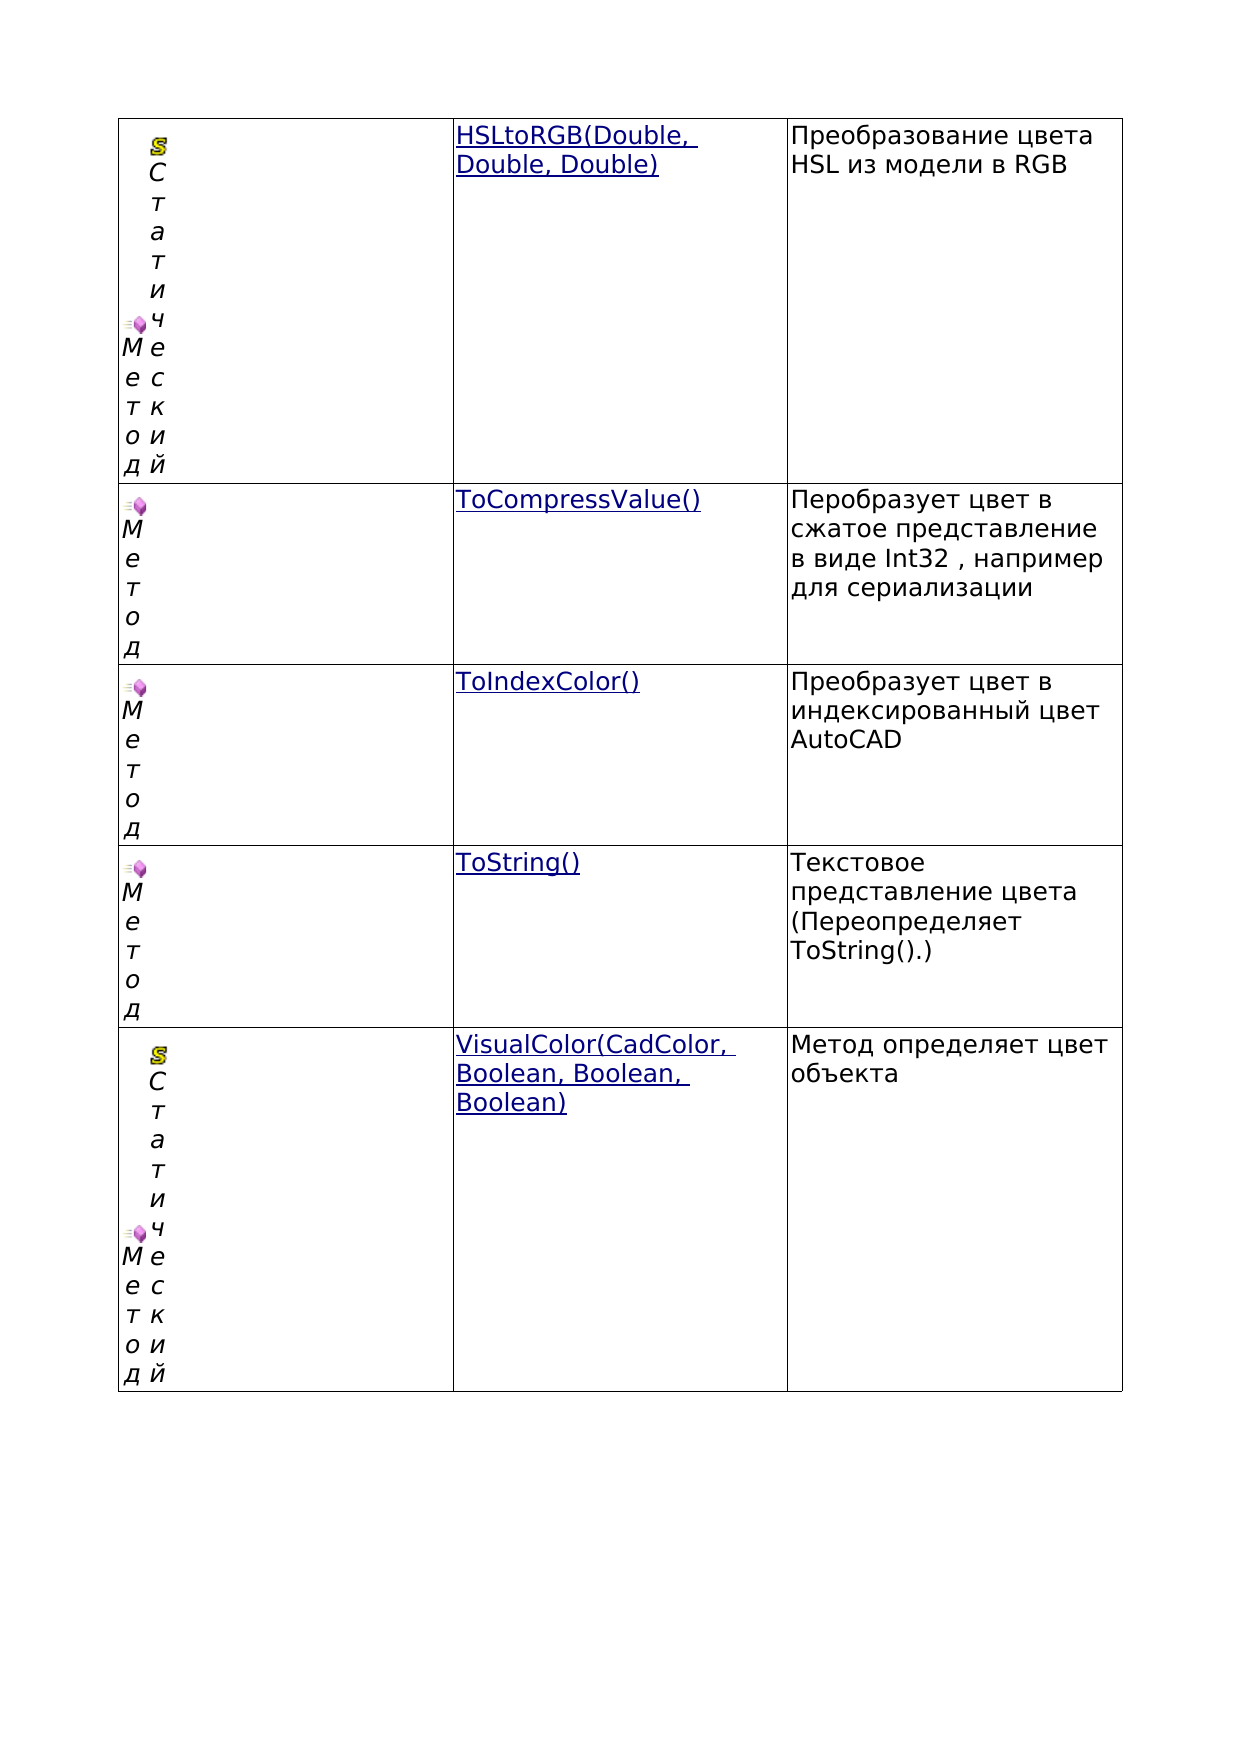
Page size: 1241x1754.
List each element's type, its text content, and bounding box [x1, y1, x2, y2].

picture [121, 497, 147, 516]
picture [121, 316, 146, 334]
table_cell ToCompressValue() [454, 484, 787, 664]
table_cell [119, 1028, 453, 1391]
table_cell ToString() [454, 846, 787, 1027]
table_cell [119, 484, 453, 664]
picture [121, 1225, 146, 1243]
table_cell Преобразование цвета HSL из модели в RGB [788, 119, 1122, 482]
picture [121, 860, 147, 878]
table_cell [119, 665, 453, 845]
table_cell [119, 846, 453, 1027]
table_cell [119, 119, 453, 482]
table_cell VisualColor(CadColor, Boolean, Boolean, Boolean) [454, 1028, 787, 1391]
table_cell Перобразует цвет в сжатое представление в виде Int32 , например для сериализации [788, 484, 1122, 664]
picture [146, 1042, 172, 1068]
picture [146, 133, 172, 159]
picture [121, 679, 147, 697]
table_cell HSLtoRGB(Double, Double, Double) [454, 119, 787, 482]
table_cell ToIndexColor() [454, 665, 787, 845]
table_cell Преобразует цвет в индексированный цвет AutoCAD [788, 665, 1122, 845]
table_cell Текстовое представление цвета (Переопределяет ToString().) [788, 846, 1122, 1027]
table_cell Метод определяет цвет объекта [788, 1028, 1122, 1391]
